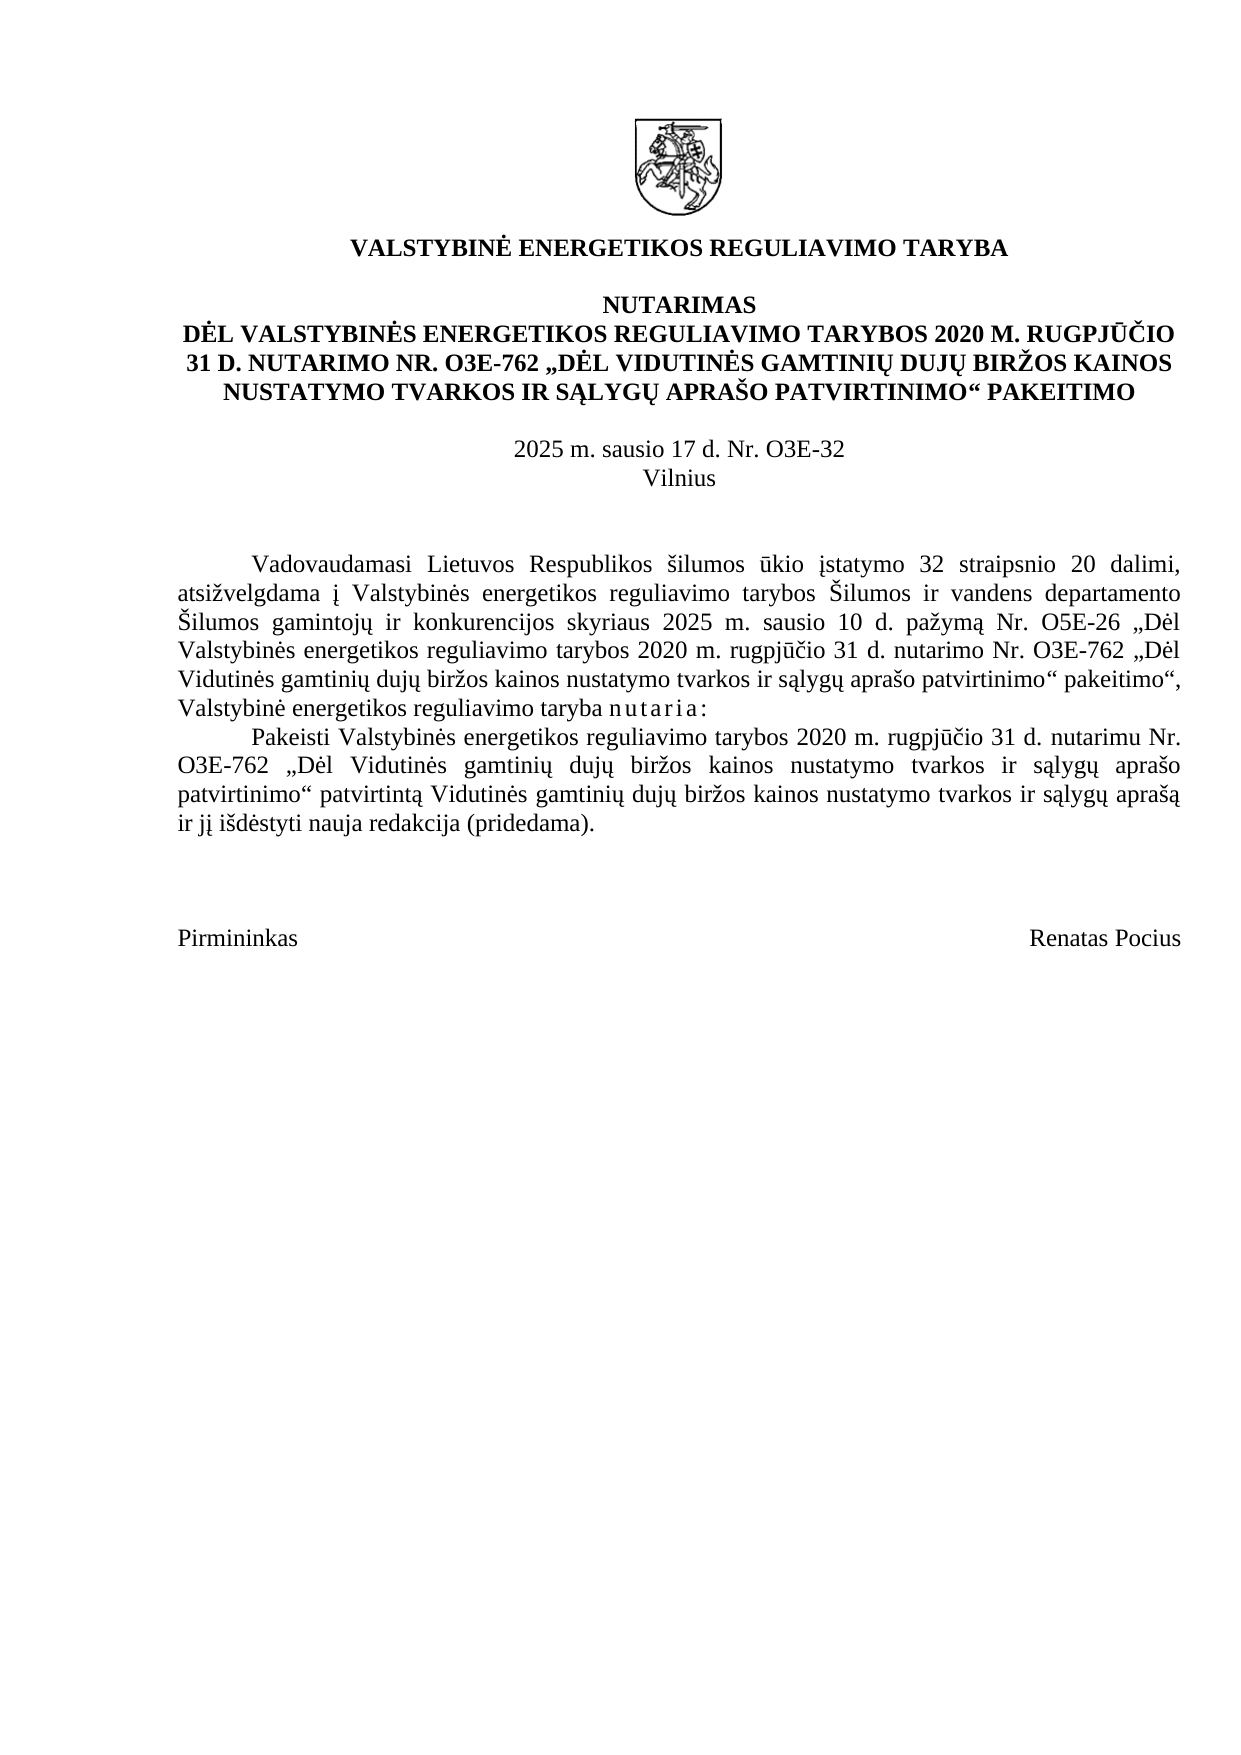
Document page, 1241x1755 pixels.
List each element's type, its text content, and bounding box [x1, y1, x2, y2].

text Vilnius [177, 463, 1181, 492]
text NUTARIMAS [177, 290, 1181, 319]
text DĖL VALSTYBINĖS ENERGETIKOS REGULIAVIMO TARYBOS 2020 M. RUGPJŪČIO 31 D. NUTARIMO NR. O3E-762 „DĖL VIDUTINĖS GAMTINIŲ DUJŲ BIržos KAINOS NUSTATYMO TVARKOS IR SĄLYGŲ APRAŠO PATVIRTINIMO“ PAKEITIMO [177, 319, 1181, 405]
text vALSTYBINĖ ENERGETIKOS reguliavimo Taryba [177, 190, 1181, 262]
text Pakeisti Valstybinės energetikos reguliavimo tarybos 2020 m. rugpjūčio 31 d. nutarimu Nr. O3E-762 „Dėl Vidutinės gamtinių dujų biržos kainos nustatymo tvarkos ir sąlygų aprašo patvirtinimo“ patvirtintą Vidutinės gamtinių dujų biržos kainos nustatymo tvarkos ir sąlygų aprašą ir jį išdėstyti nauja redakcija (pridedama). [177, 722, 1181, 837]
text Vadovaudamasi Lietuvos Respublikos šilumos ūkio įstatymo 32 straipsnio 20 dalimi, atsižvelgdama į Valstybinės energetikos reguliavimo tarybos Šilumos ir vandens departamento Šilumos gamintojų ir konkurencijos skyriaus 2025 m. sausio 10 d. pažymą Nr. O5E-26 „Dėl Valstybinės energetikos reguliavimo tarybos 2020 m. rugpjūčio 31 d. nutarimo Nr. O3E-762 „Dėl Vidutinės gamtinių dujų biržos kainos nustatymo tvarkos ir sąlygų aprašo patvirtinimo“ pakeitimo“, Valstybinė energetikos reguliavimo taryba nutaria: [177, 549, 1181, 722]
text 2025 m. sausio 17 d. Nr. O3E-32 [177, 434, 1181, 463]
text Pirmininkas Renatas Pocius [177, 923, 1181, 952]
